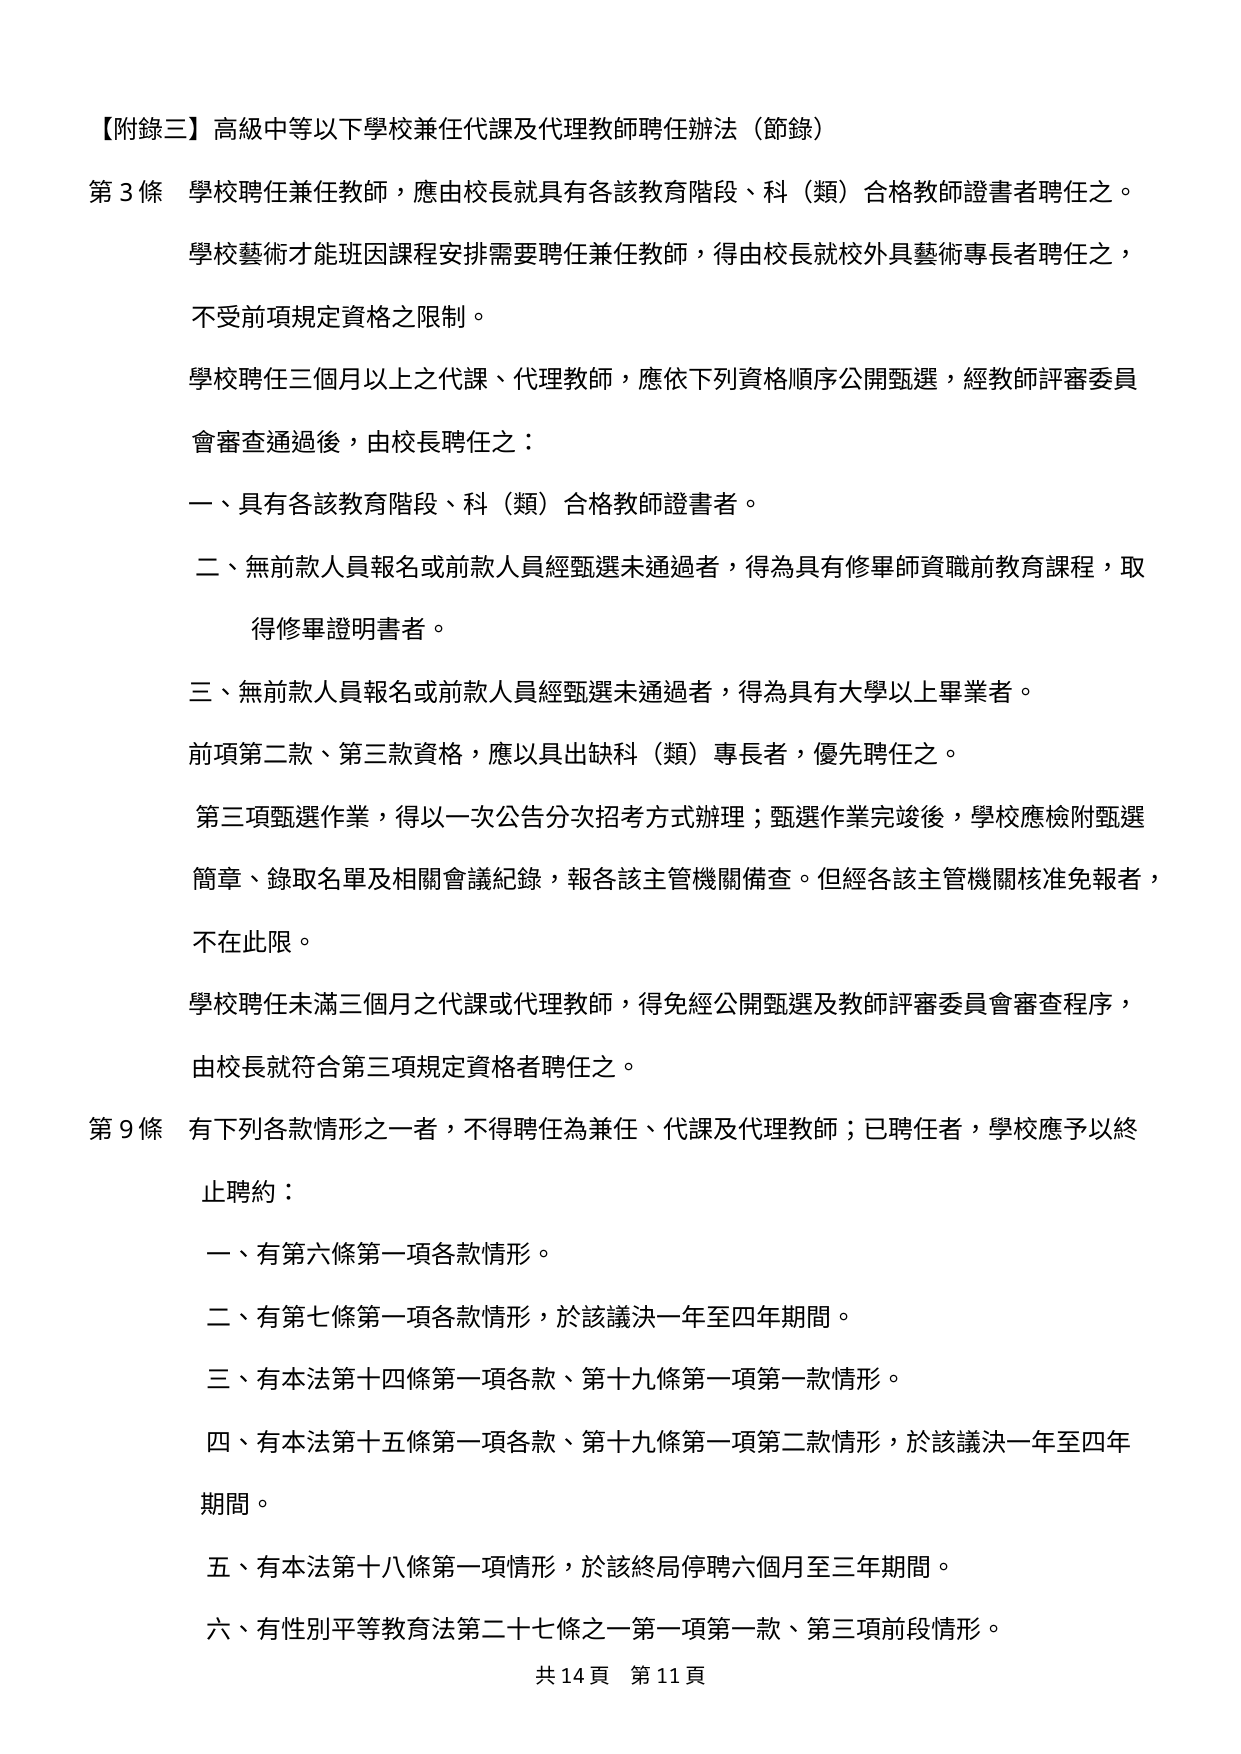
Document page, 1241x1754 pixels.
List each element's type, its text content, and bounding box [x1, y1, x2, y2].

text 學校聘任三個月以上之代課、代理教師，應依下列資格順序公開甄選，經教師評審委員會審查通過後，由校長聘任之： [188, 336, 1152, 461]
text 四、有本法第十五條第一項各款、第十九條第一項第二款情形，於該議決一年至四年期間。 [201, 1398, 1152, 1523]
text 學校聘任未滿三個月之代課或代理教師，得免經公開甄選及教師評審委員會審查程序，由校長就符合第三項規定資格者聘任之。 [188, 961, 1152, 1086]
text 學校藝術才能班因課程安排需要聘任兼任教師，得由校長就校外具藝術專長者聘任之，不受前項規定資格之限制。 [188, 211, 1152, 336]
text 一、具有各該教育階段、科（類）合格教師證書者。 [189, 461, 1152, 523]
text 二、有第七條第一項各款情形，於該議決一年至四年期間。 [201, 1273, 1152, 1336]
text 二、無前款人員報名或前款人員經甄選未通過者，得為具有修畢師資職前教育課程，取得修畢證明書者。 [195, 523, 1152, 648]
text 前項第二款、第三款資格，應以具出缺科（類）專長者，優先聘任之。 [189, 711, 1152, 773]
text 六、有性別平等教育法第二十七條之一第一項第一款、第三項前段情形。 [201, 1586, 1152, 1648]
text 【附錄三】高級中等以下學校兼任代課及代理教師聘任辦法（節錄） [89, 86, 1152, 148]
text 三、無前款人員報名或前款人員經甄選未通過者，得為具有大學以上畢業者。 [189, 648, 1152, 711]
text 五、有本法第十八條第一項情形，於該終局停聘六個月至三年期間。 [201, 1523, 1152, 1586]
text 第三項甄選作業，得以一次公告分次招考方式辦理；甄選作業完竣後，學校應檢附甄選簡章、錄取名單及相關會議紀錄，報各該主管機關備查。但經各該主管機關核准免報者，不在此限。 [192, 773, 1152, 961]
text 第9條 有下列各款情形之一者，不得聘任為兼任、代課及代理教師；已聘任者，學校應予以終止聘約： [89, 1086, 1152, 1211]
text 一、有第六條第一項各款情形。 [201, 1211, 1152, 1273]
text 第3條 學校聘任兼任教師，應由校長就具有各該教育階段、科（類）合格教師證書者聘任之。 [89, 148, 1152, 211]
text 三、有本法第十四條第一項各款、第十九條第一項第一款情形。 [201, 1336, 1152, 1398]
